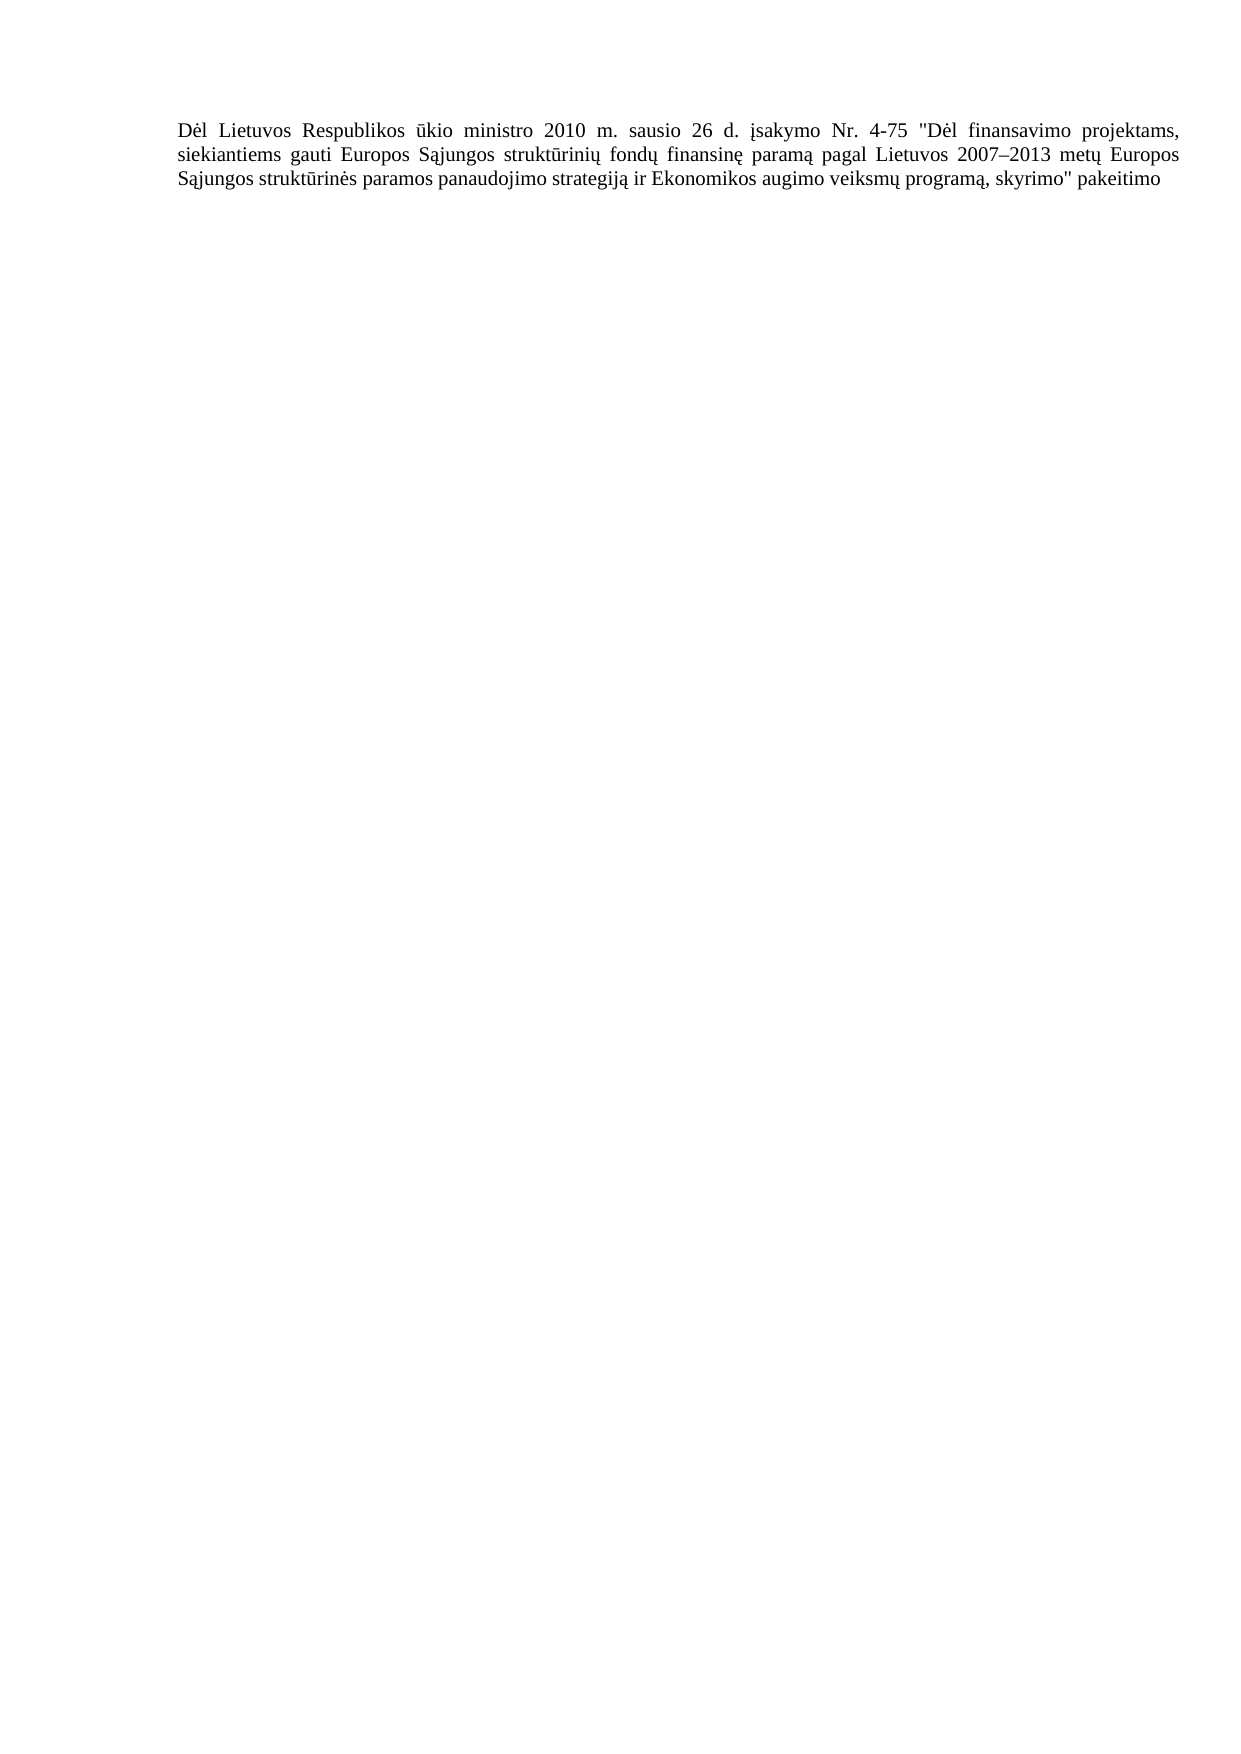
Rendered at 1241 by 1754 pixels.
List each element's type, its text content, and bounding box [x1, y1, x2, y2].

text Dėl Lietuvos Respublikos ūkio ministro 2010 m. sausio 26 d. įsakymo Nr. 4-75 "Dėl finansavimo projektams, siekiantiems gauti Europos Sąjungos struktūrinių fondų finansinę paramą pagal Lietuvos 2007–2013 metų Europos Sąjungos struktūrinės paramos panaudojimo strategiją ir Ekonomikos augimo veiksmų programą, skyrimo" pakeitimo [177, 118, 1181, 190]
